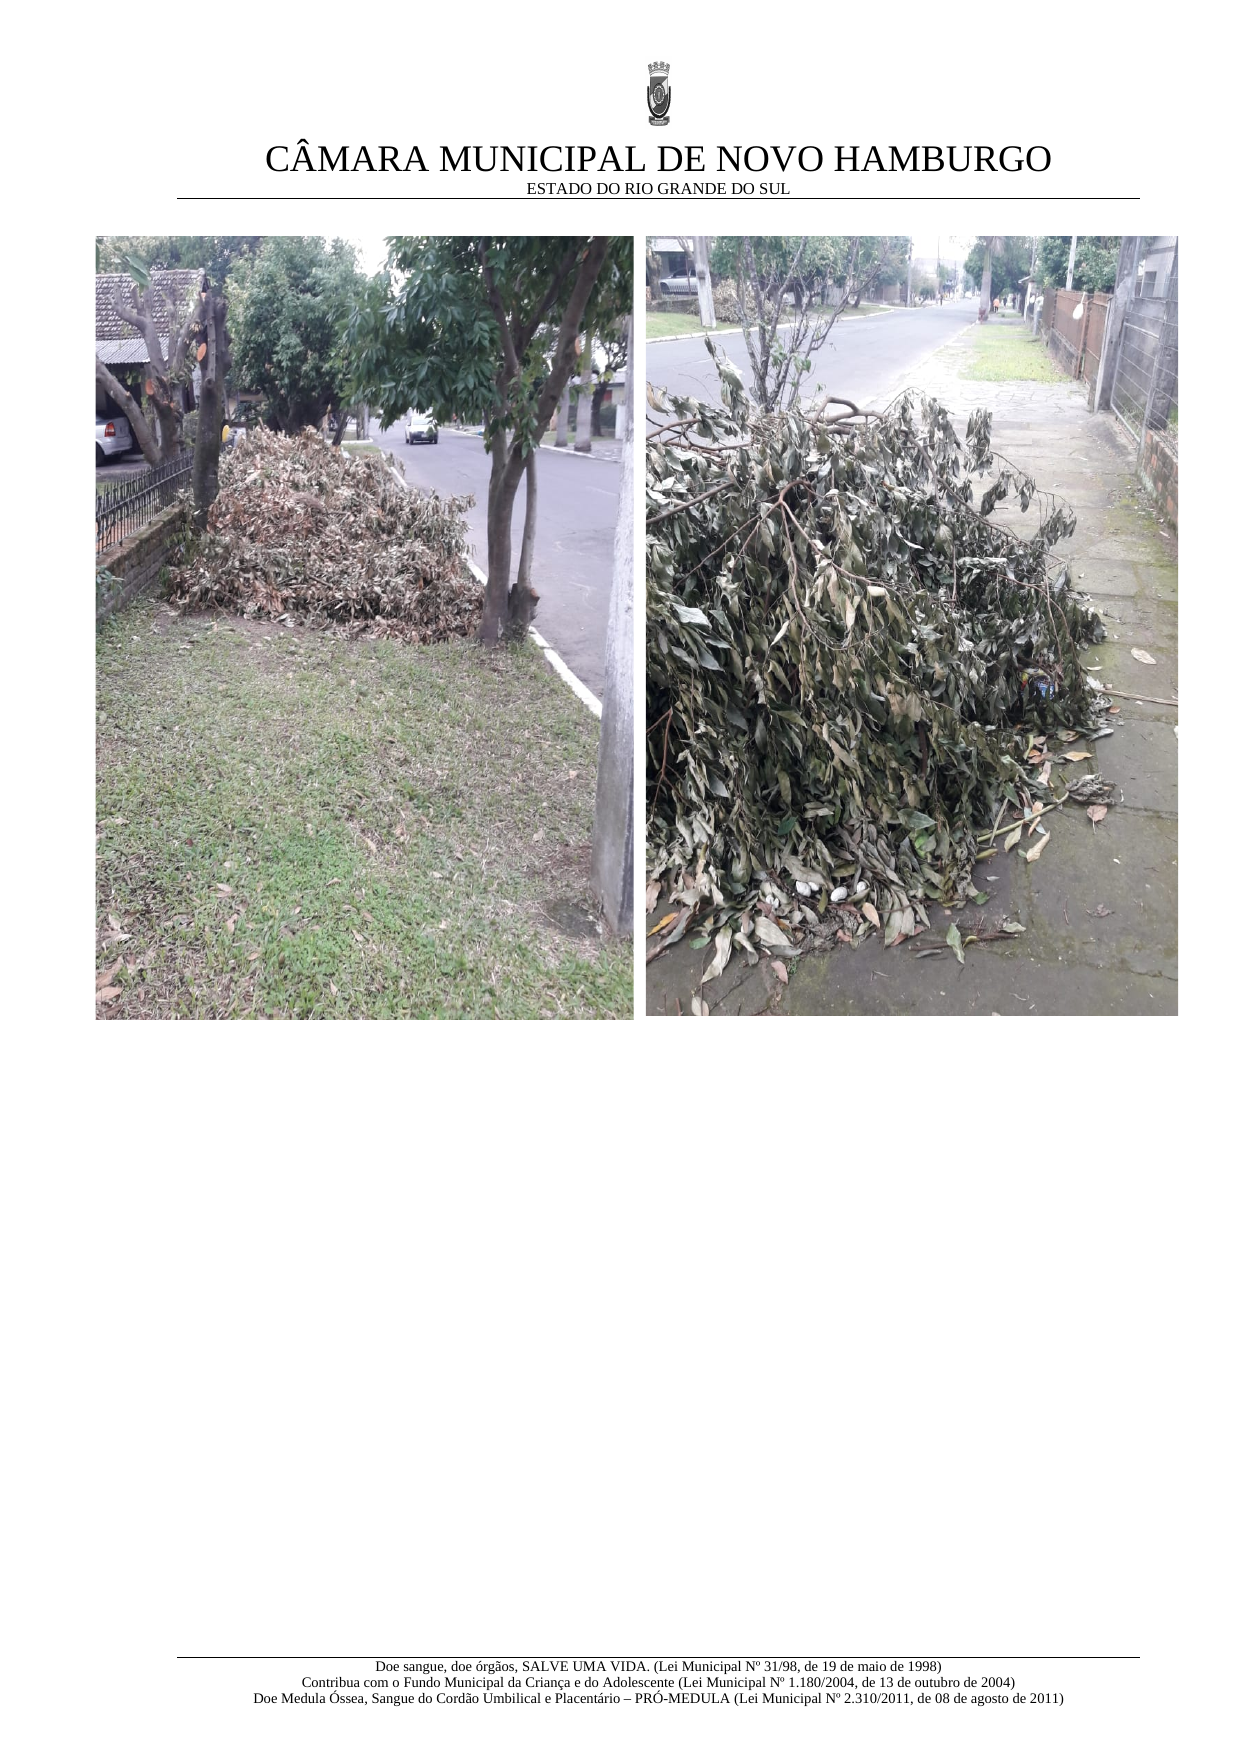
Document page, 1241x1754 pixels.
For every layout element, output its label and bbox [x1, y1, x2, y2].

picture [645, 236, 1179, 1016]
picture [95, 236, 634, 1020]
